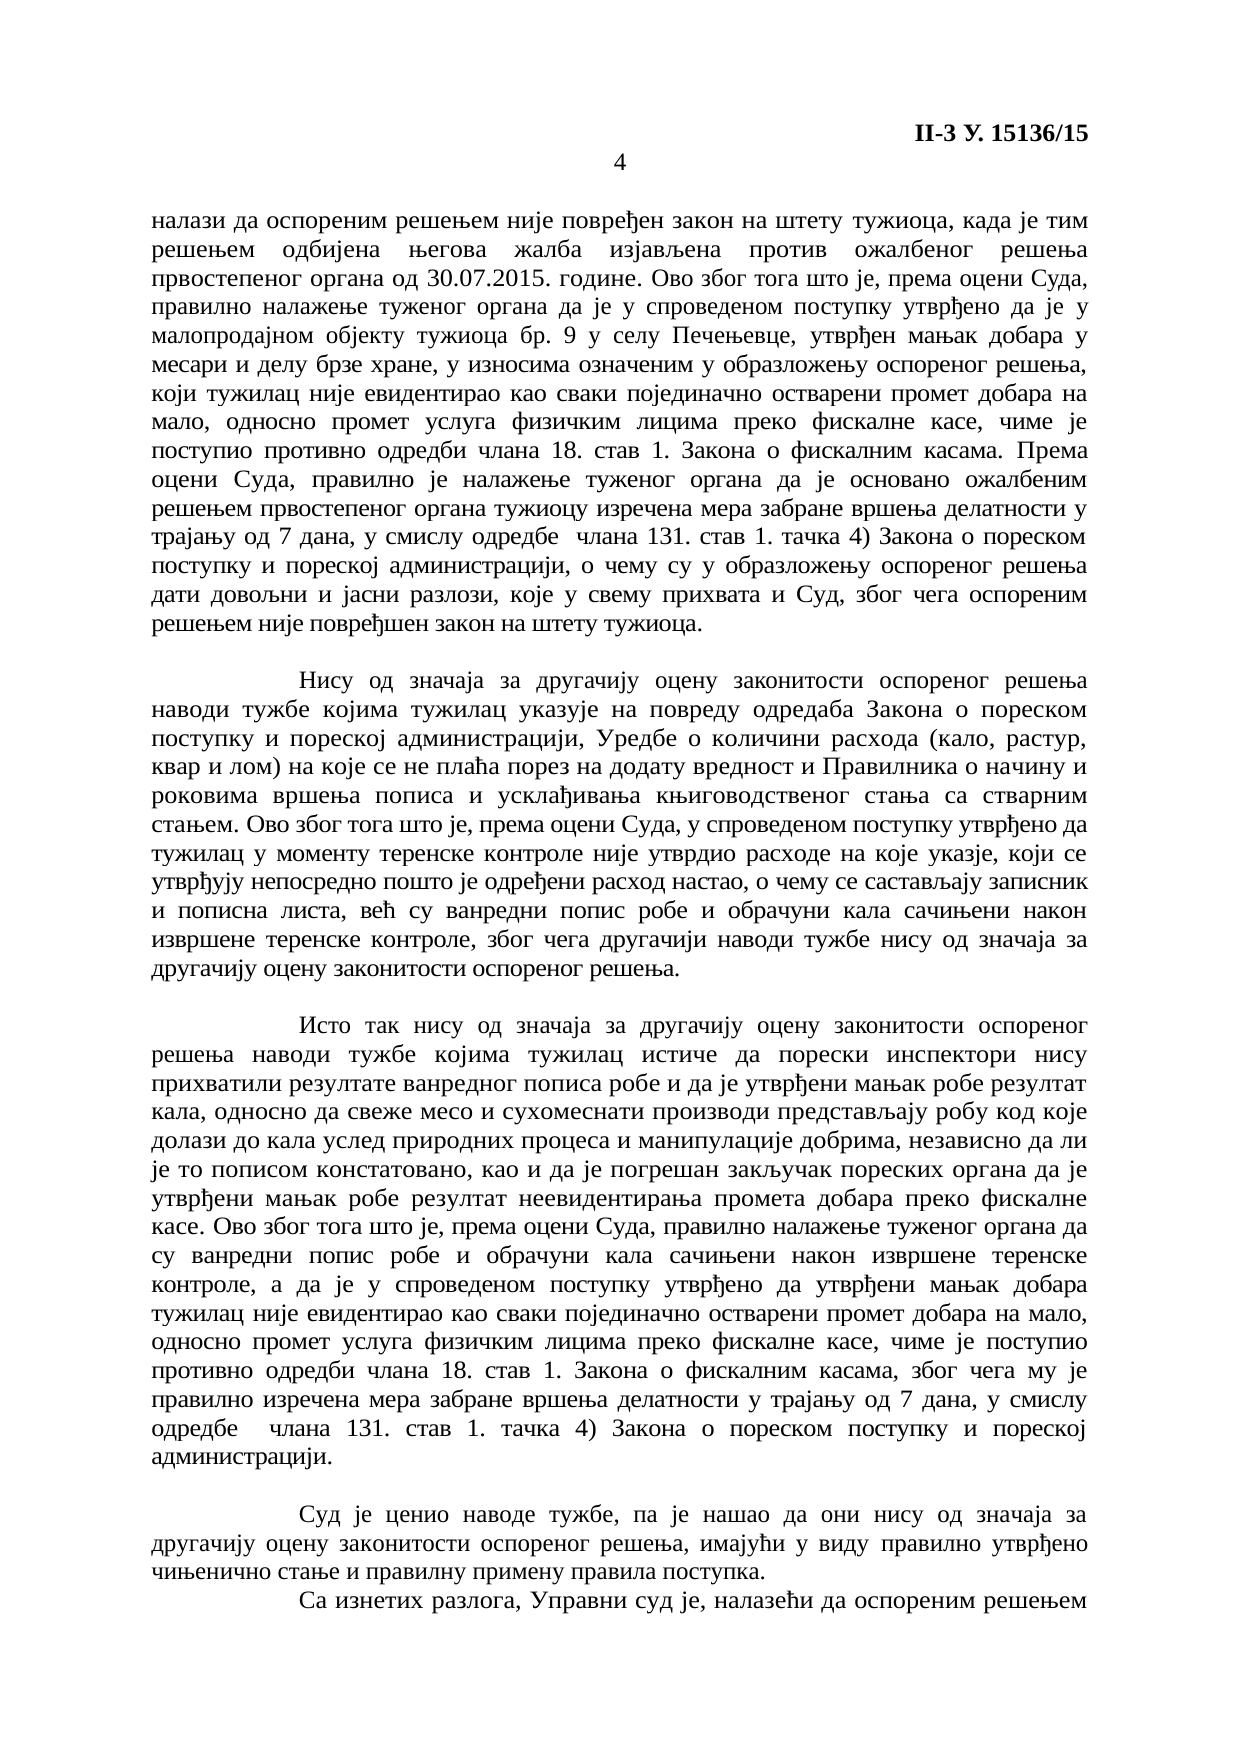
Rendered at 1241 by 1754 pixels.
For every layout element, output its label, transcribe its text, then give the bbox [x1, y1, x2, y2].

text Исто так нису од значаја за другачију оцену законитости оспореног решења наводи тужбе којима тужилац истиче да порески инспектори нису прихватили резултате ванредног пописа робе и да је утврђени мањак робе резултат кала, односно да свеже месо и сухомеснати производи представљају робу код које долази до кала услед природних процеса и манипулације добрима, независно да ли је то пописом констатовано, као и да је погрешан закључак пореских органа да је утврђени мањак робе резултат неевидентирања промета добара преко фискалне касе. Ово због тога што је, према оцени Суда, правилно налажење туженог органа да су ванредни попис робе и обрачуни кала сачињени након извршене теренске контроле, а да је у спроведеном поступку утврђено да утврђени мањак добара тужилац није евидентирао као сваки појединачно остварени промет добара на мало, односно промет услуга физичким лицима преко фискалне касе, чиме је поступио противно одредби члана 18. став 1. Закона о фискалним касама, због чега му је правилно изречена мера забране вршења делатности у трајању од 7 дана, у смислу одредбе члана 131. став 1. тачка 4) Закона о пореском поступку и пореској администрацији. [151, 1010, 1088, 1470]
text Суд је ценио наводе тужбе, па је нашао да они нису од значаја за другачију оцену законитости оспореног решења, имајући у виду правилно утврђено чињенично стање и правилну примену правила поступка. [151, 1499, 1088, 1585]
text Нису од значаја за другачију оцену законитости оспореног решења наводи тужбе којима тужилац указује на повреду одредаба Закона о пореском поступку и пореској администрацији, Уредбе о количини расхода (кало, растур, квар и лом) на које се не плаћа порез на додату вредност и Правилника о начину и роковима вршења пописа и усклађивања књиговодственог стања са стварним стањем. Ово због тога што је, према оцени Суда, у спроведеном поступку утврђено да тужилац у моменту теренске контроле није утврдио расходе на које указје, који се утврђују непосредно пошто је одређени расход настао, о чему се састављају записник и пописна листа, већ су ванредни попис робе и обрачуни кала сачињени након извршене теренске контроле, због чега другачији наводи тужбе нису од значаја за другачију оцену законитости оспореног решења. [151, 665, 1088, 981]
text Са изнетих разлога, Управни суд је, налазећи да оспореним решењем [151, 1585, 1088, 1614]
text налази да оспореним решењем није повређен закон на штету тужиоца, када је тим решењем одбијена његова жалба изјављена против ожалбеног решења првостепеног органа од 30.07.2015. године. Ово због тога што је, према оцени Суда, правилно налажење туженог органа да је у спроведеном поступку утврђено да је у малопродајном објекту тужиоца бр. 9 у селу Печењевце, утврђен мањак добара у месари и делу брзе хране, у износима означеним у образложењу оспореног решења, који тужилац није евидентирао као сваки појединачно остварени промет добара на мало, односно промет услуга физичким лицима преко фискалне касе, чиме је поступио противно одредби члана 18. став 1. Закона о фискалним касама. Према оцени Суда, правилно је налажење туженог органа да је основано ожалбеним решењем првостепеног органа тужиоцу изречена мера забране вршења делатности у трајању од 7 дана, у смислу одредбе члана 131. став 1. тачка 4) Закона о пореском поступку и пореској администрацији, о чему су у образложењу оспореног решења дати довољни и јасни разлози, које у свему прихвата и Суд, због чега оспореним решењем није повређшен закон на штету тужиоца. [151, 205, 1088, 636]
